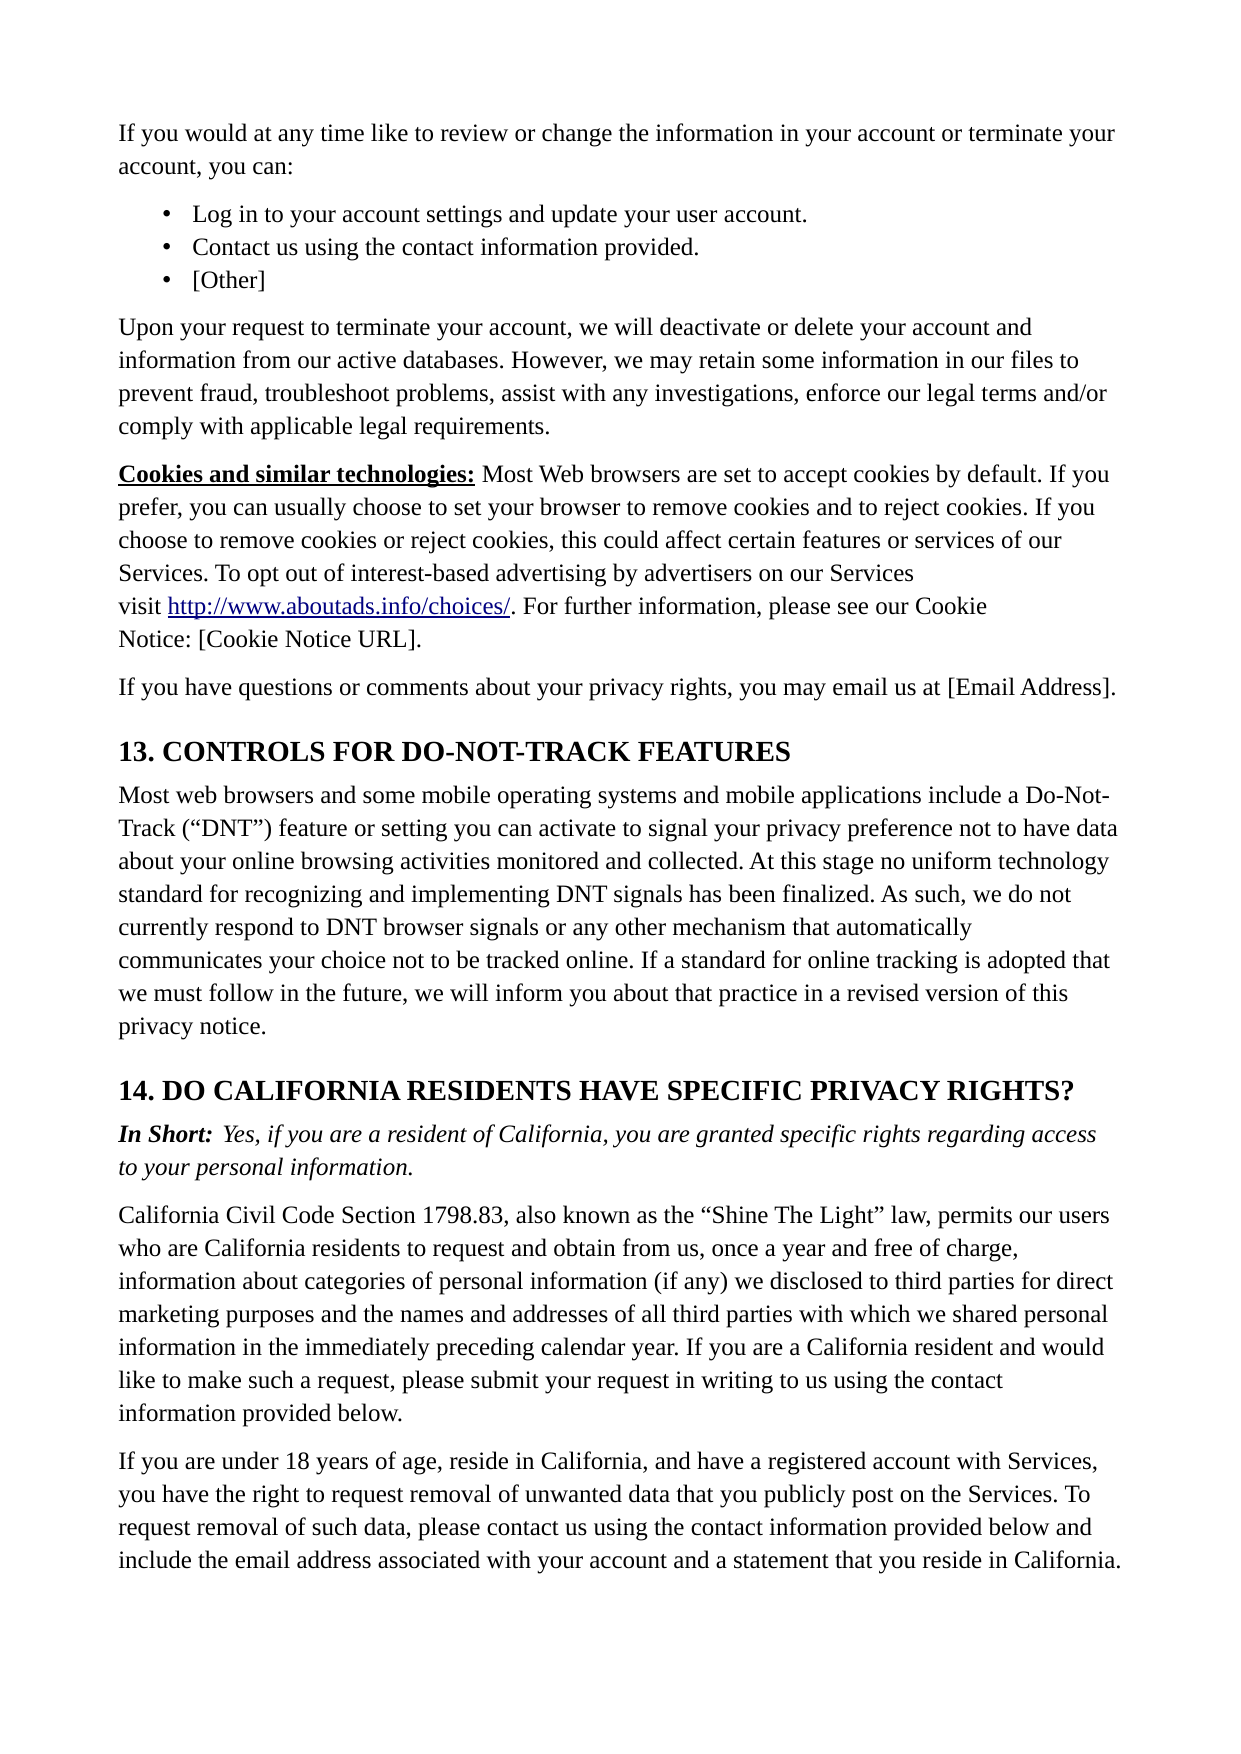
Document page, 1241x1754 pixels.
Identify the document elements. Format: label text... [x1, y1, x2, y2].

text If you are under 18 years of age, reside in California, and have a registered account with Services, you have the right to request removal of unwanted data that you publicly post on the Services. To request removal of such data, please contact us using the contact information provided below and include the email address associated with your account and a statement that you reside in California. [118, 1446, 1122, 1573]
text If you would at any time like to review or change the information in your account or terminate your account, you can: [118, 118, 1122, 180]
list Log in to your account settings and update your user account. [162, 199, 1122, 227]
text In Short: Yes, if you are a resident of California, you are granted specific rights regarding access to your personal information. [118, 1119, 1122, 1181]
text Upon your request to terminate your account, we will deactivate or delete your account and information from our active databases. However, we may retain some information in our files to prevent fraud, troubleshoot problems, assist with any investigations, enforce our legal terms and/or comply with applicable legal requirements. [118, 312, 1122, 440]
subtitle 13. CONTROLS FOR DO-NOT-TRACK FEATURES [118, 734, 1122, 767]
list Contact us using the contact information provided. [162, 232, 1122, 261]
text Most web browsers and some mobile operating systems and mobile applications include a Do-Not-Track (“DNT”) feature or setting you can activate to signal your privacy preference not to have data about your online browsing activities monitored and collected. At this stage no uniform technology standard for recognizing and implementing DNT signals has been finalized. As such, we do not currently respond to DNT browser signals or any other mechanism that automatically communicates your choice not to be tracked online. If a standard for online tracking is adopted that we must follow in the future, we will inform you about that practice in a revised version of this privacy notice. [118, 780, 1122, 1040]
text California Civil Code Section 1798.83, also known as the “Shine The Light” law, permits our users who are California residents to request and obtain from us, once a year and free of charge, information about categories of personal information (if any) we disclosed to third parties for direct marketing purposes and the names and addresses of all third parties with which we shared personal information in the immediately preceding calendar year. If you are a California resident and would like to make such a request, please submit your request in writing to us using the contact information provided below. [118, 1200, 1122, 1427]
text If you have questions or comments about your privacy rights, you may email us at [Email Address]. [118, 672, 1122, 701]
list [Other] [162, 265, 1122, 293]
subtitle 14. DO CALIFORNIA RESIDENTS HAVE SPECIFIC PRIVACY RIGHTS? [118, 1073, 1122, 1107]
text Cookies and similar technologies: Most Web browsers are set to accept cookies by default. If you prefer, you can usually choose to set your browser to remove cookies and to reject cookies. If you choose to remove cookies or reject cookies, this could affect certain features or services of our Services. To opt out of interest-based advertising by advertisers on our Services visit http://www.aboutads.info/choices/. For further information, please see our Cookie Notice: [Cookie Notice URL]. [118, 459, 1122, 653]
